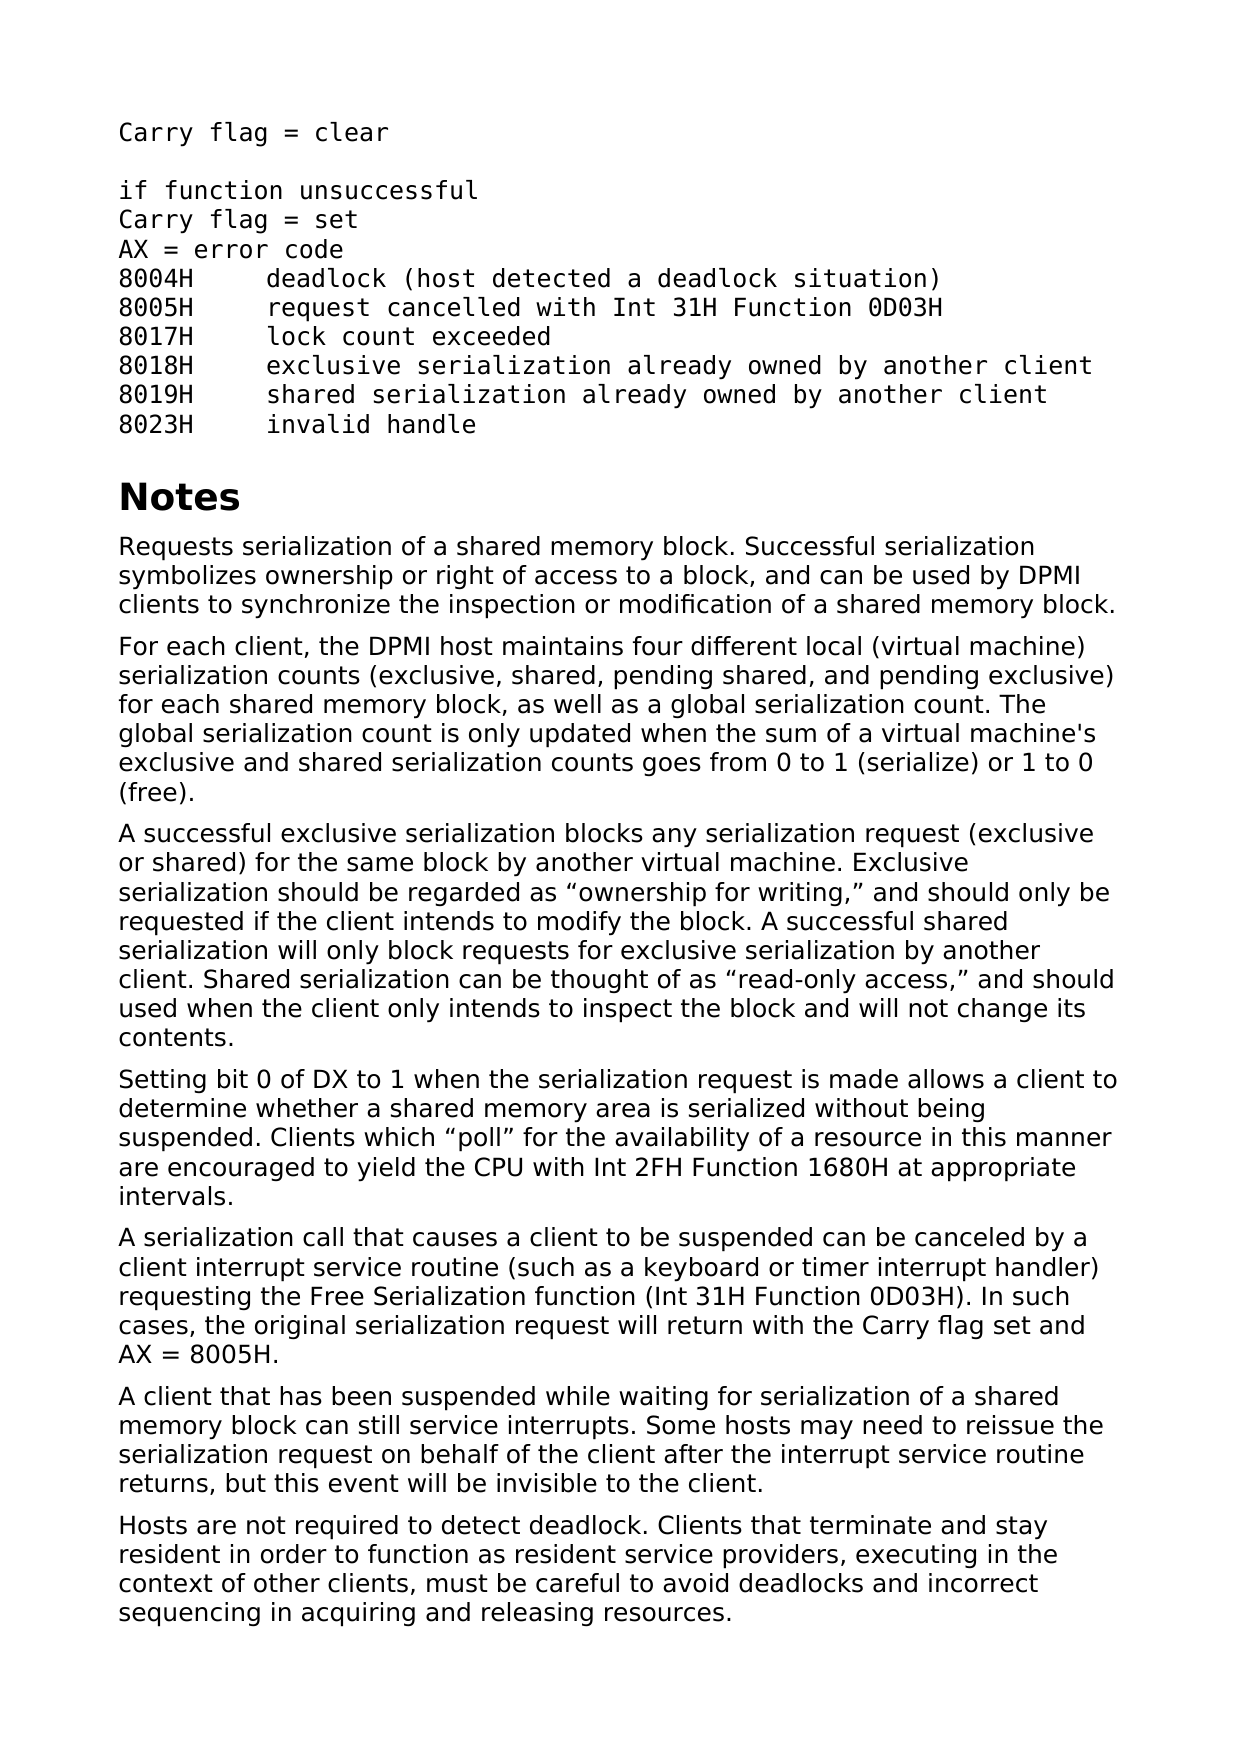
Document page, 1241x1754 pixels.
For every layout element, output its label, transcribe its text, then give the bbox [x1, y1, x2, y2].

text Carry flag = clear if function unsuccessful Carry flag = set AX = error code 8004H deadlock (host detected a deadlock situation) 8005H request cancelled with Int 31H Function 0D03H 8017H lock count exceeded 8018H exclusive serialization already owned by another client 8019H shared serialization already owned by another client 8023H invalid handle [118, 118, 1122, 439]
subtitle Notes [118, 476, 1122, 519]
text Setting bit 0 of DX to 1 when the serialization request is made allows a client to determine whether a shared memory area is serialized without being suspended. Clients which “poll” for the availability of a resource in this manner are encouraged to yield the CPU with Int 2FH Function 1680H at appropriate intervals. [118, 1065, 1122, 1211]
text Hosts are not required to detect deadlock. Clients that terminate and stay resident in order to function as resident service providers, executing in the context of other clients, must be careful to avoid deadlocks and incorrect sequencing in acquiring and releasing resources. [118, 1511, 1122, 1628]
text Requests serialization of a shared memory block. Successful serialization symbolizes ownership or right of access to a block, and can be used by DPMI clients to synchronize the inspection or modification of a shared memory block. [118, 532, 1122, 619]
text A successful exclusive serialization blocks any serialization request (exclusive or shared) for the same block by another virtual machine. Exclusive serialization should be regarded as “ownership for writing,” and should only be requested if the client intends to modify the block. A successful shared serialization will only block requests for exclusive serialization by another client. Shared serialization can be thought of as “read-only access,” and should used when the client only intends to inspect the block and will not change its contents. [118, 819, 1122, 1053]
text For each client, the DPMI host maintains four different local (virtual machine) serialization counts (exclusive, shared, pending shared, and pending exclusive) for each shared memory block, as well as a global serialization count. The global serialization count is only updated when the sum of a virtual machine's exclusive and shared serialization counts goes from 0 to 1 (serialize) or 1 to 0 (free). [118, 632, 1122, 807]
text A client that has been suspended while waiting for serialization of a shared memory block can still service interrupts. Some hosts may need to reissue the serialization request on behalf of the client after the interrupt service routine returns, but this event will be invisible to the client. [118, 1382, 1122, 1498]
text A serialization call that causes a client to be suspended can be canceled by a client interrupt service routine (such as a keyboard or timer interrupt handler) requesting the Free Serialization function (Int 31H Function 0D03H). In such cases, the original serialization request will return with the Carry flag set and AX = 8005H. [118, 1223, 1122, 1369]
